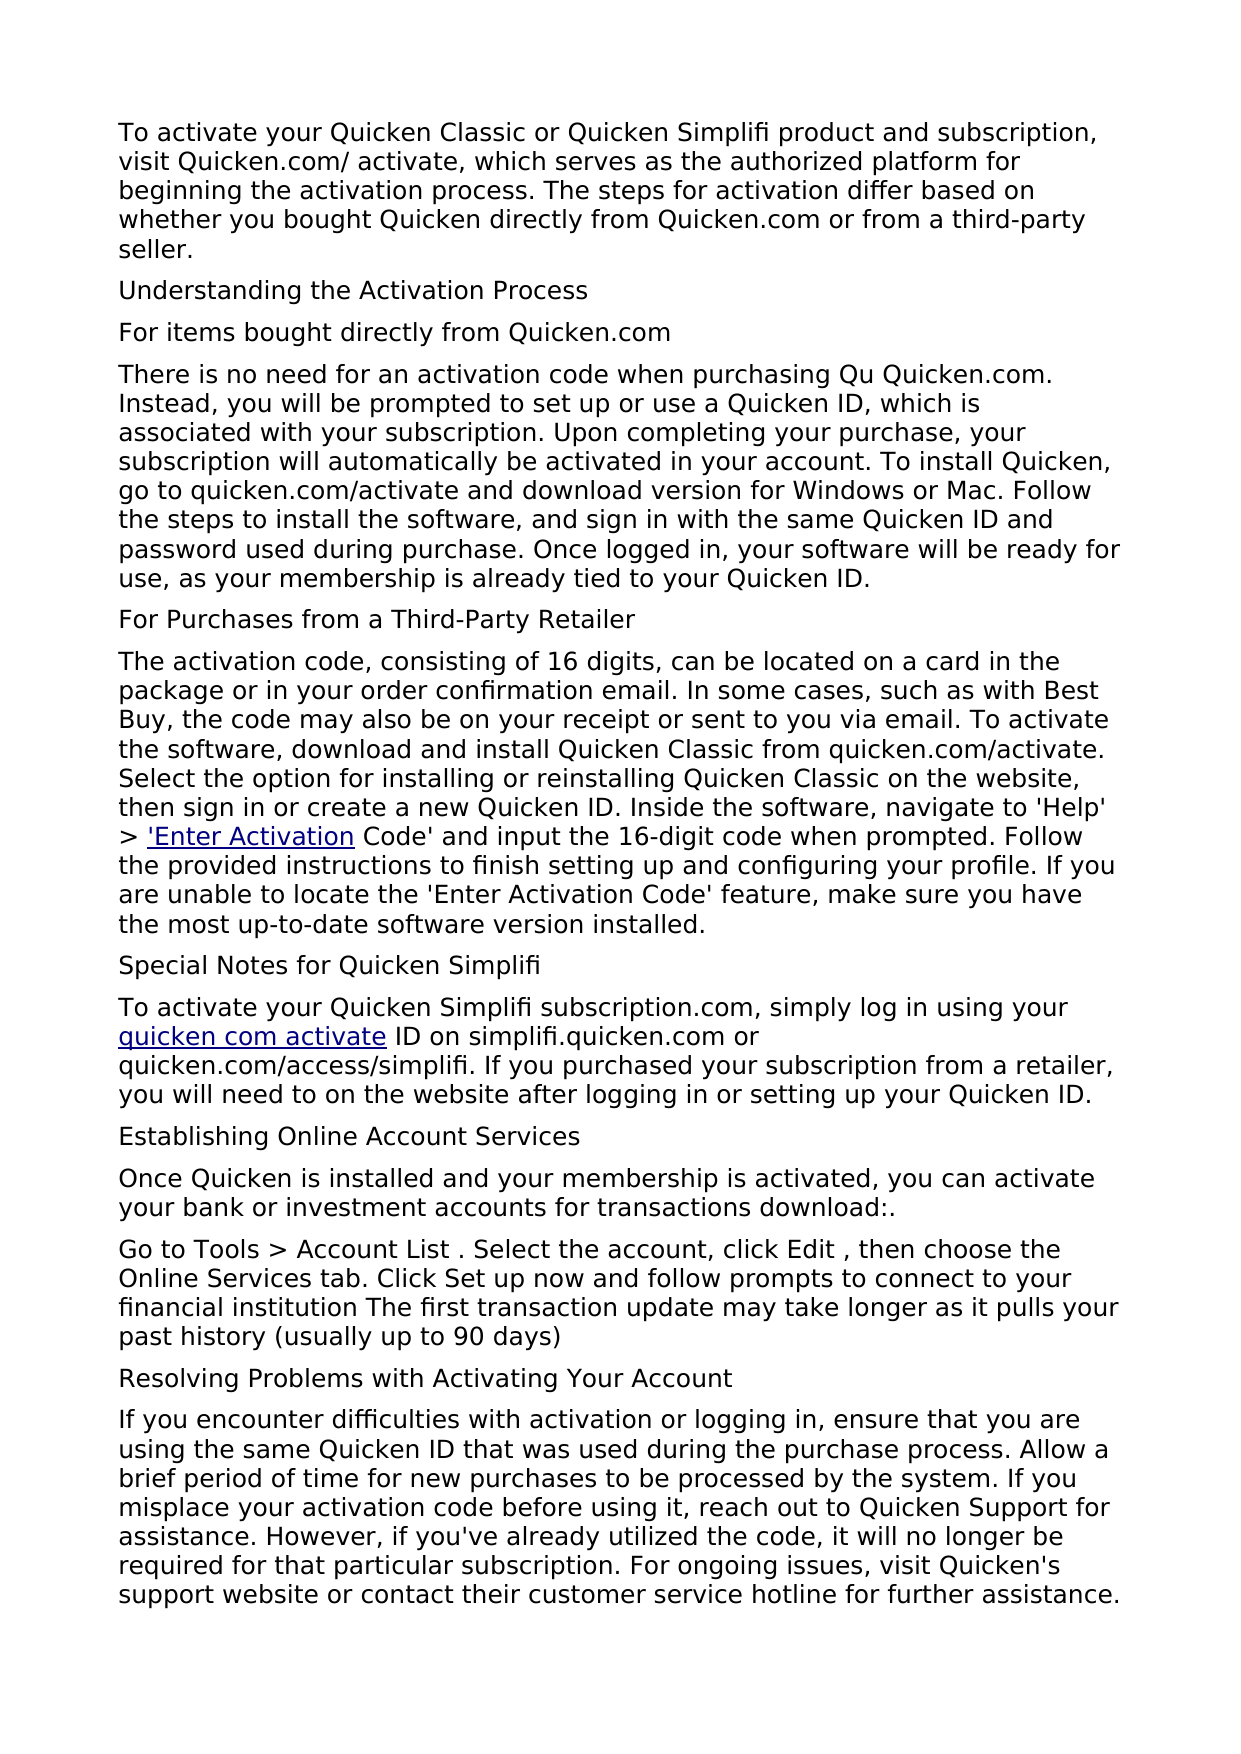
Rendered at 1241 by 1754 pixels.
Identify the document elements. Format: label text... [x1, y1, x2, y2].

text Establishing Online Account Services [118, 1122, 1122, 1151]
text To activate your Quicken Simplifi subscription.com, simply log in using your quicken com activate ID on simplifi.quicken.com or quicken.com/access/simplifi. If you purchased your subscription from a retailer, you will need to on the website after logging in or setting up your Quicken ID. [118, 993, 1122, 1110]
text There is no need for an activation code when purchasing Qu Quicken.com. Instead, you will be prompted to set up or use a Quicken ID, which is associated with your subscription. Upon completing your purchase, your subscription will automatically be activated in your account. To install Quicken, go to quicken.com/activate and download version for Windows or Mac. Follow the steps to install the software, and sign in with the same Quicken ID and password used during purchase. Once logged in, your software will be ready for use, as your membership is already tied to your Quicken ID. [118, 360, 1122, 593]
text To activate your Quicken Classic or Quicken Simplifi product and subscription, visit Quicken.com/ activate, which serves as the authorized platform for beginning the activation process. The steps for activation differ based on whether you bought Quicken directly from Quicken.com or from a third-party seller. [118, 118, 1122, 264]
text For Purchases from a Third-Party Retailer [118, 606, 1122, 635]
text Resolving Problems with Activating Your Account [118, 1364, 1122, 1393]
text Understanding the Activation Process [118, 276, 1122, 306]
text For items bought directly from Quicken.com [118, 318, 1122, 347]
text Special Notes for Quicken Simplifi [118, 951, 1122, 981]
text If you encounter difficulties with activation or logging in, ensure that you are using the same Quicken ID that was used during the purchase process. Allow a brief period of time for new purchases to be processed by the system. If you misplace your activation code before using it, reach out to Quicken Support for assistance. However, if you've already utilized the code, it will no longer be required for that particular subscription. For ongoing issues, visit Quicken's support website or contact their customer service hotline for further assistance. [118, 1406, 1122, 1610]
text Go to Tools > Account List . Select the account, click Edit , then choose the Online Services tab. Click Set up now and follow prompts to connect to your financial institution The first transaction update may take longer as it pulls your past history (usually up to 90 days) [118, 1235, 1122, 1351]
text Once Quicken is installed and your membership is activated, you can activate your bank or investment accounts for transactions download:. [118, 1164, 1122, 1222]
text The activation code, consisting of 16 digits, can be located on a card in the package or in your order confirmation email. In some cases, such as with Best Buy, the code may also be on your receipt or sent to you via email. To activate the software, download and install Quicken Classic from quicken.com/activate. Select the option for installing or reinstalling Quicken Classic on the website, then sign in or create a new Quicken ID. Inside the software, navigate to 'Help' > 'Enter Activation Code' and input the 16-digit code when prompted. Follow the provided instructions to finish setting up and configuring your profile. If you are unable to locate the 'Enter Activation Code' feature, make sure you have the most up-to-date software version installed. [118, 647, 1122, 939]
